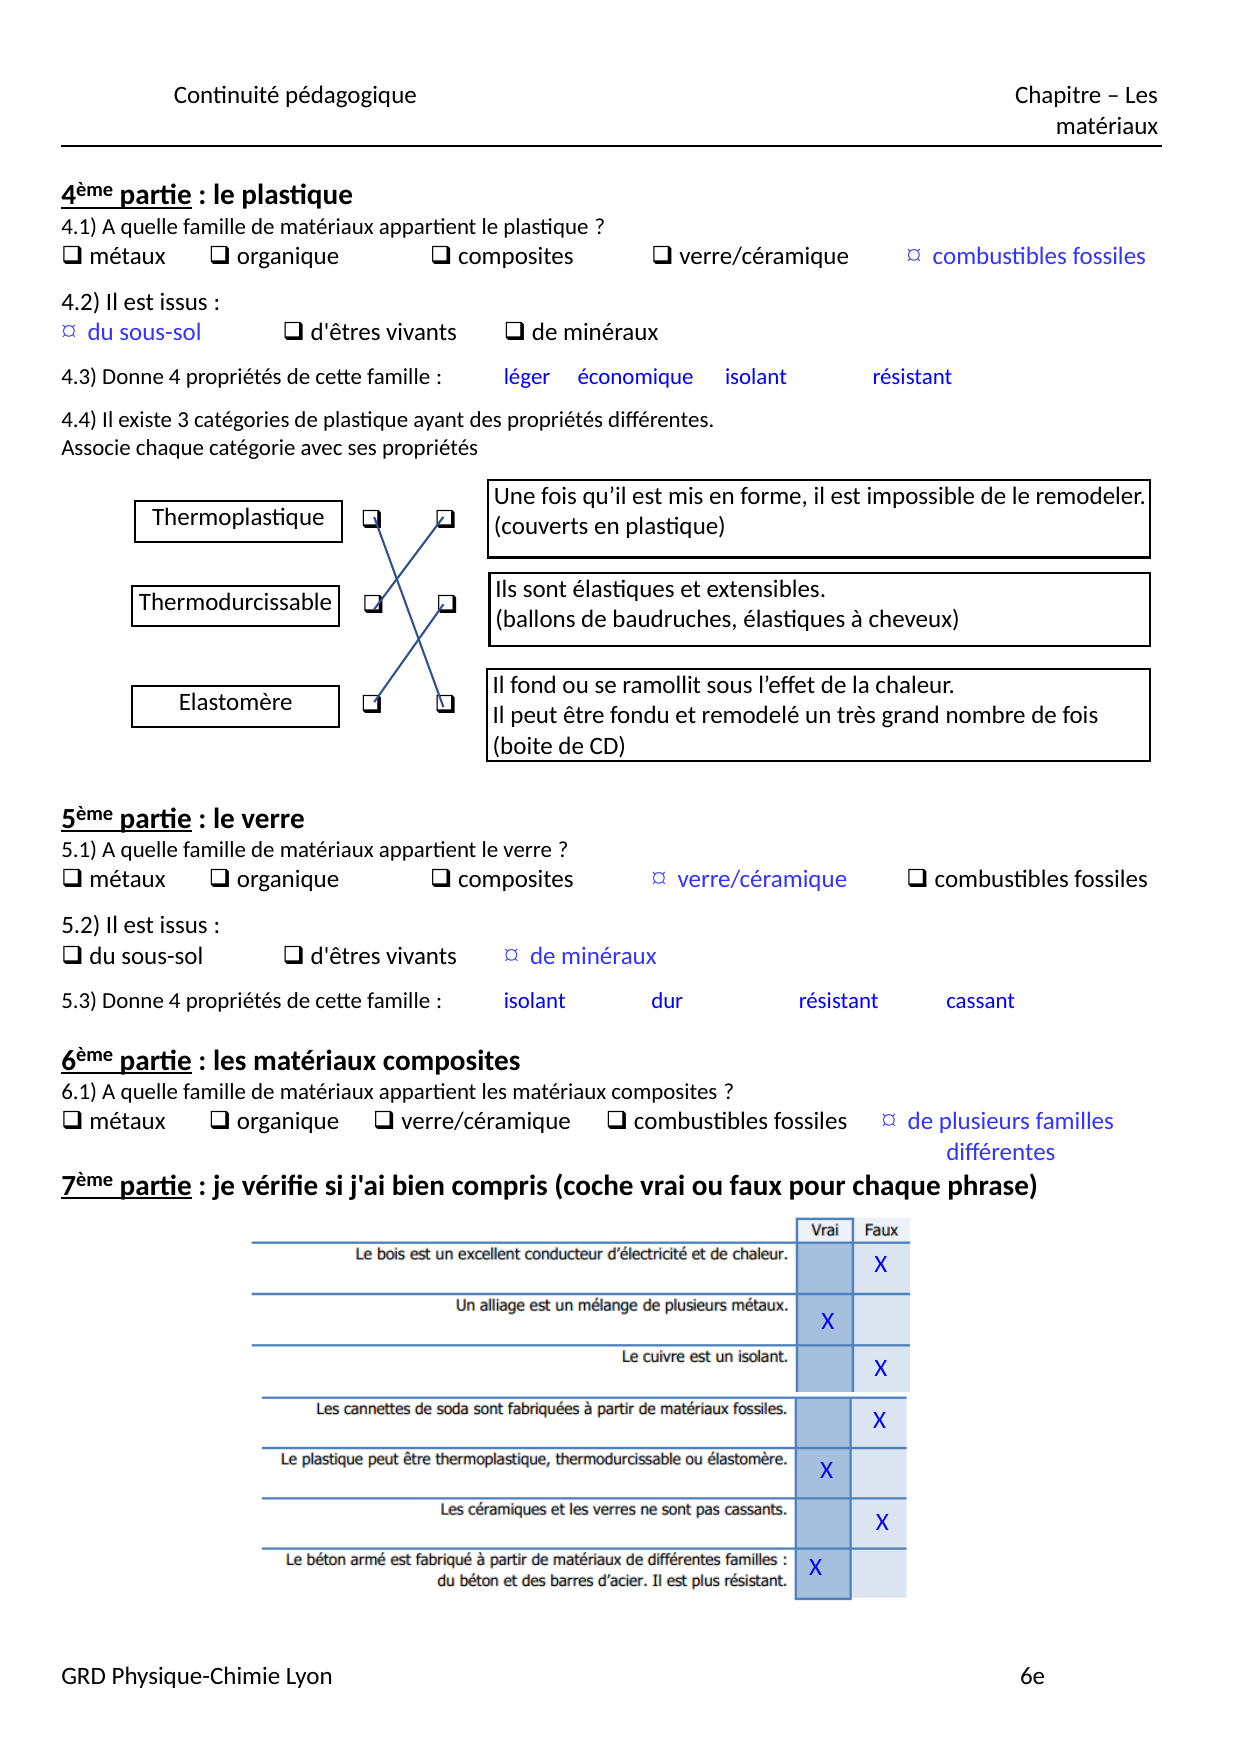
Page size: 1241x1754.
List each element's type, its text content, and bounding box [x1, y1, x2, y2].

text 5.3) Donne 4 propriétés de cette famille : isolant dur résistant cassant [61, 986, 1162, 1014]
text 4ème partie : le plastique [61, 176, 1162, 212]
text  métaux  organique  composites  verre/céramique  combustibles fossiles [61, 240, 1162, 271]
text 6ème partie : les matériaux composites [61, 1042, 1162, 1077]
text  du sous-sol  d'êtres vivants  de minéraux [61, 940, 1162, 971]
text  [362, 589, 410, 620]
text 5ème partie : le verre [61, 800, 1162, 836]
list 4.2) Il est issus : [61, 286, 1162, 316]
text  métaux  organique  verre/céramique  combustibles fossiles  de plusieurs familles différentes [61, 1106, 1162, 1167]
text  métaux  organique  composites  verre/céramique  combustibles fossiles [61, 864, 1162, 894]
text 7ème partie : je vérifie si j'ai bien compris (coche vrai ou faux pour chaque phrase) [61, 1167, 1162, 1202]
text  [402, 589, 482, 620]
text Associe chaque catégorie avec ses propriétés [61, 433, 1162, 462]
list 5.2) Il est issus : [61, 909, 1162, 940]
text  du sous-sol  d'êtres vivants  de minéraux [61, 316, 1162, 347]
text   [361, 689, 480, 719]
text 4.3) Donne 4 propriétés de cette famille : léger économique isolant résistant [61, 362, 1162, 390]
text 4.1) A quelle famille de matériaux appartient le plastique ? [61, 212, 1162, 240]
text   [361, 504, 480, 535]
picture [228, 1213, 928, 1606]
text 6.1) A quelle famille de matériaux appartient les matériaux composites ? [61, 1077, 1162, 1106]
text 4.4) Il existe 3 catégories de plastique ayant des propriétés différentes. [61, 406, 1162, 433]
text 5.1) A quelle famille de matériaux appartient le verre ? [61, 836, 1162, 864]
